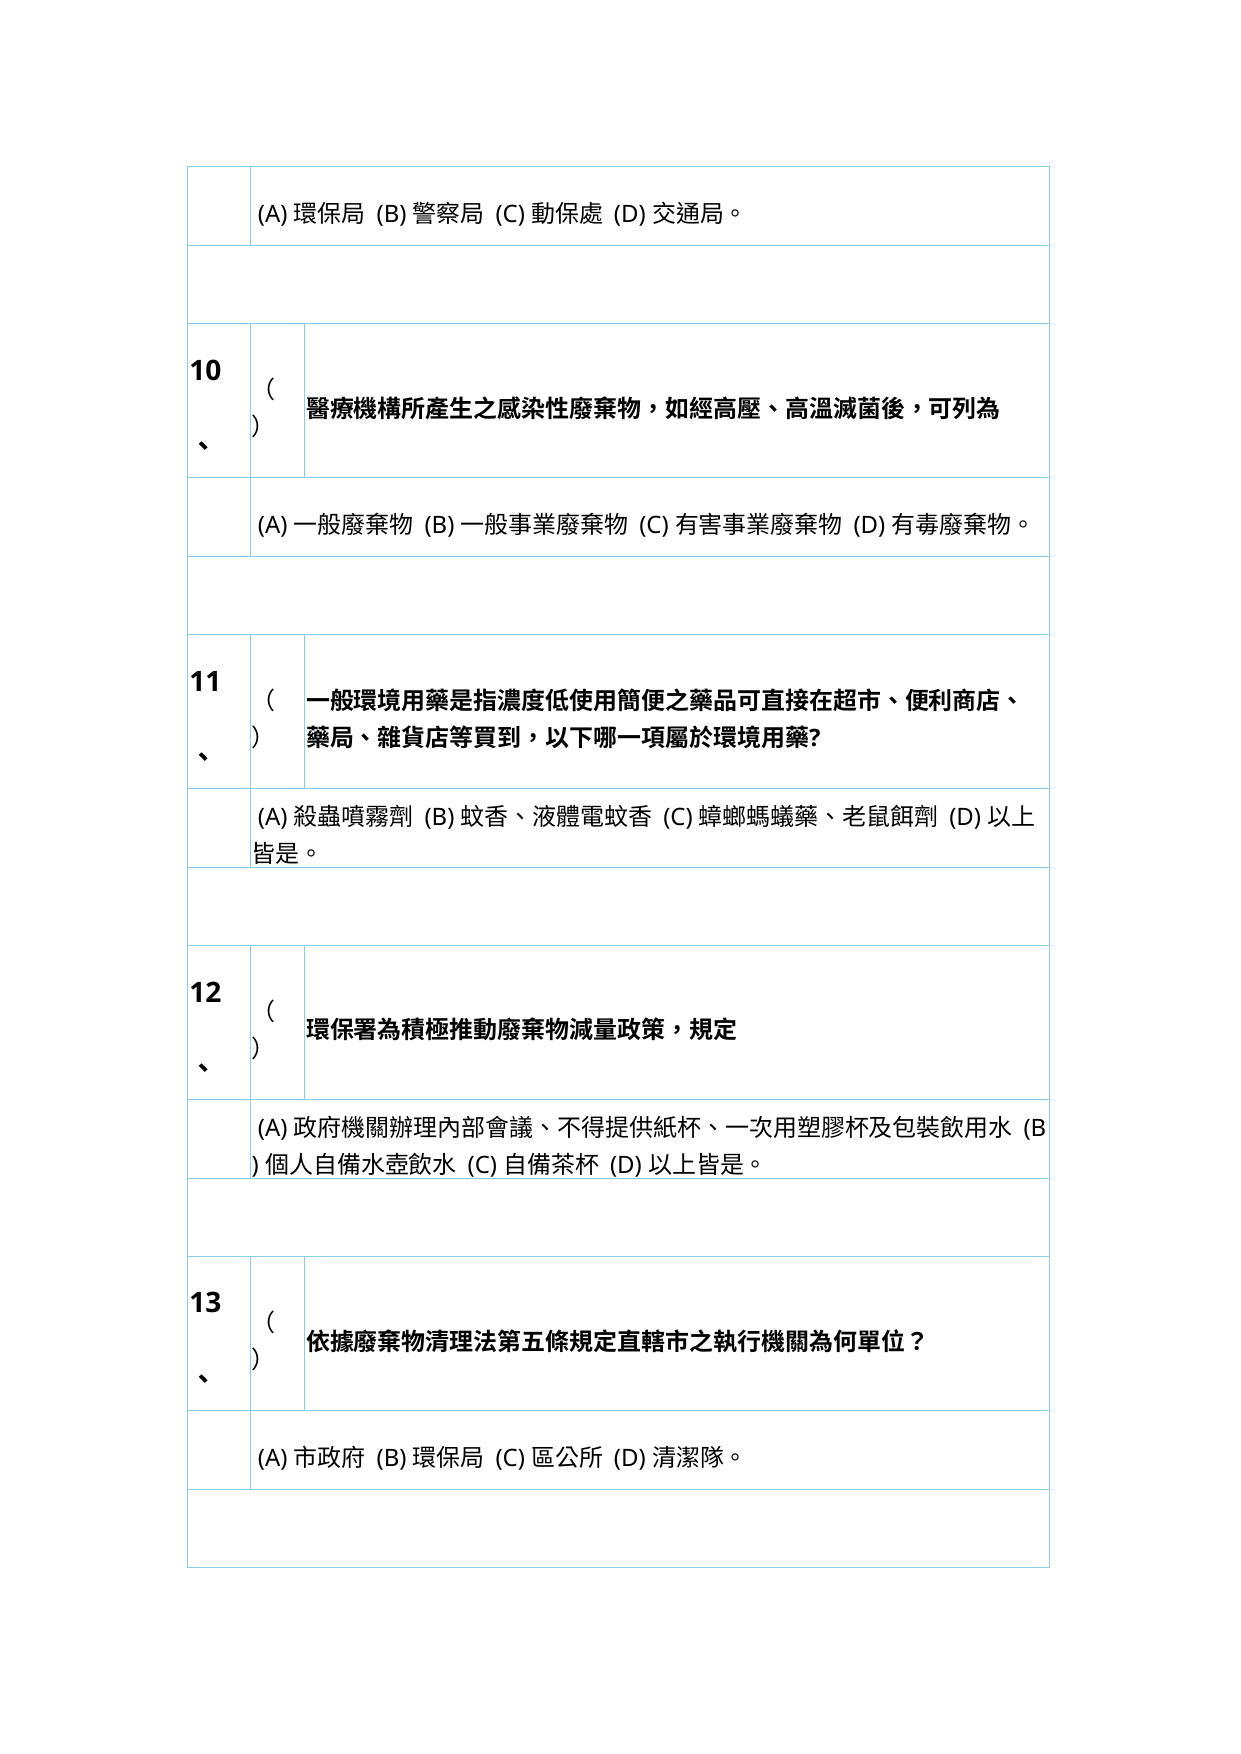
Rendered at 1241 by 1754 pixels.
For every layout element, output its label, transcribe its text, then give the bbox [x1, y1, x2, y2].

table_cell 環保署為積極推動廢棄物減量政策，規定 [305, 946, 1049, 1099]
table_cell (A) 殺蟲噴霧劑 (B) 蚊香、液體電蚊香 (C) 蟑螂螞蟻藥、老鼠餌劑 (D) 以上皆是。 [251, 789, 1049, 867]
table_cell [188, 246, 1049, 323]
table_cell [188, 478, 250, 556]
table_cell [188, 868, 1049, 945]
table_cell （ ） [251, 324, 304, 477]
table_cell [188, 557, 1049, 634]
table_cell [188, 789, 250, 867]
table_cell [188, 1100, 250, 1177]
table_cell （ ） [251, 635, 304, 788]
table_cell [188, 1490, 1049, 1567]
table_cell 11、 [188, 635, 250, 788]
table_cell 13、 [188, 1257, 250, 1410]
table_cell (A) 政府機關辦理內部會議、不得提供紙杯、一次用塑膠杯及包裝飲用水 (B) 個人自備水壺飲水 (C) 自備茶杯 (D) 以上皆是。 [251, 1100, 1049, 1177]
table_cell (A) 環保局 (B) 警察局 (C) 動保處 (D) 交通局。 [251, 167, 1049, 245]
table_cell 依據廢棄物清理法第五條規定直轄市之執行機關為何單位？ [305, 1257, 1049, 1410]
table_cell 醫療機構所產生之感染性廢棄物，如經高壓、高溫滅菌後，可列為 [305, 324, 1049, 477]
table_cell (A) 一般廢棄物 (B) 一般事業廢棄物 (C) 有害事業廢棄物 (D) 有毒廢棄物。 [251, 478, 1049, 556]
table_cell （ ） [251, 1257, 304, 1410]
table_cell [188, 167, 250, 245]
table_cell （ ） [251, 946, 304, 1099]
table_cell [188, 1179, 1049, 1256]
table_cell 10、 [188, 324, 250, 477]
table_cell [188, 1411, 250, 1488]
table_cell 一般環境用藥是指濃度低使用簡便之藥品可直接在超市、便利商店、藥局、雜貨店等買到，以下哪一項屬於環境用藥? [305, 635, 1049, 788]
table_cell 12、 [188, 946, 250, 1099]
table_cell (A) 市政府 (B) 環保局 (C) 區公所 (D) 清潔隊。 [251, 1411, 1049, 1488]
